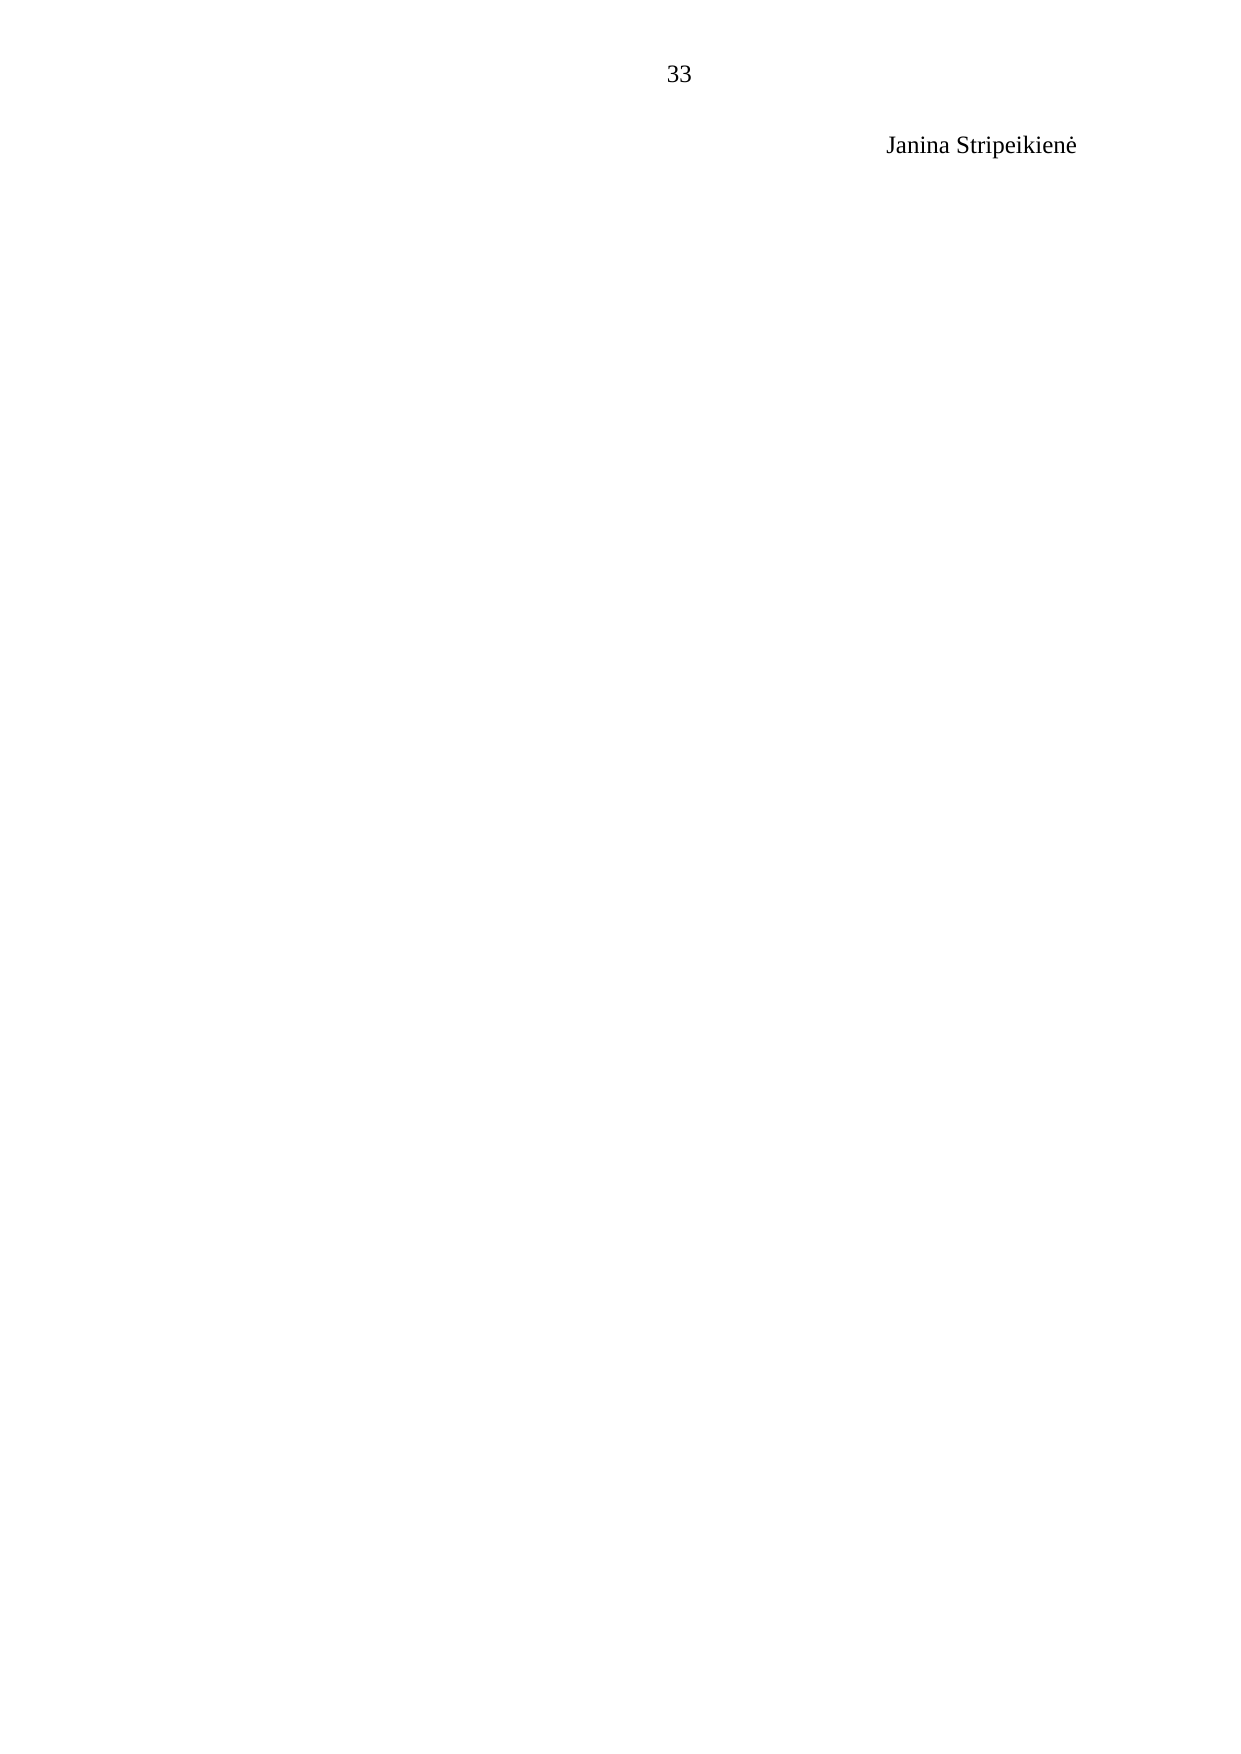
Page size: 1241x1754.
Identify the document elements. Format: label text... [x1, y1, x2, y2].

text Janina Stripeikienė [177, 130, 1181, 159]
